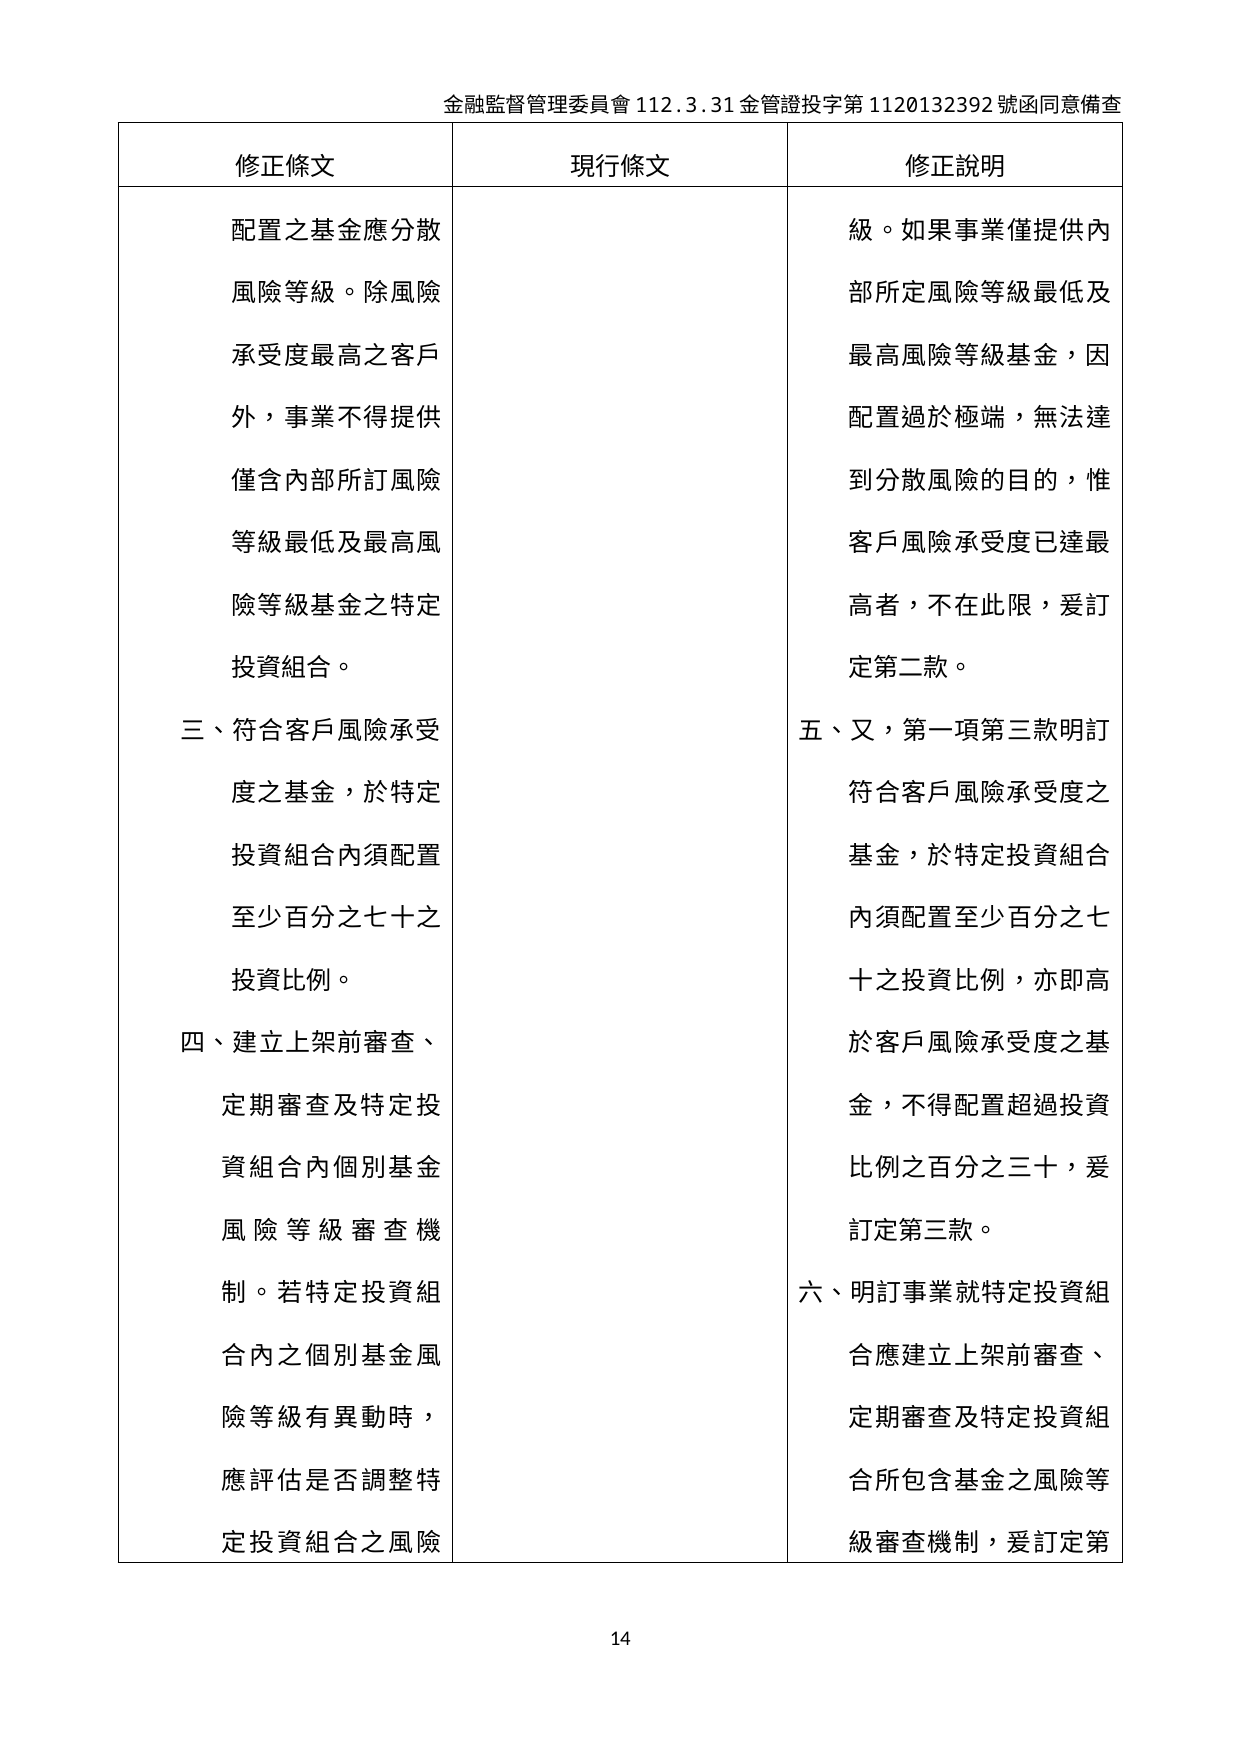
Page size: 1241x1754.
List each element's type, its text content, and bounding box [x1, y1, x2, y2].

table_header 現行條文 [453, 123, 787, 186]
table_header 修正條文 [119, 123, 452, 186]
table_cell 配置之基金應分散風險等級。除風險承受度最高之客戶外，事業不得提供僅含內部所訂風險等級最低及最高風險等級基金之特定投資組合。 三、符合客戶風險承受度之基金，於特定投資組合內須配置至少百分之七十之投資比例。 四、建立上架前審查、定期審查及特定投資組合內個別基金風險等級審查機制。若特定投資組合內之個別基金風險等級有異動時，應評估是否調整特定投資組合之風險 [119, 187, 452, 1562]
table_header 修正說明 [788, 123, 1122, 186]
table_cell 級。如果事業僅提供內部所定風險等級最低及最高風險等級基金，因配置過於極端，無法達到分散風險的目的，惟客戶風險承受度已達最高者，不在此限，爰訂定第二款。 五、又，第一項第三款明訂符合客戶風險承受度之基金，於特定投資組合內須配置至少百分之七十之投資比例，亦即高於客戶風險承受度之基金，不得配置超過投資比例之百分之三十，爰訂定第三款。 六、明訂事業就特定投資組合應建立上架前審查、定期審查及特定投資組合所包含基金之風險等級審查機制，爰訂定第 [788, 187, 1122, 1562]
table_cell [453, 187, 787, 1562]
